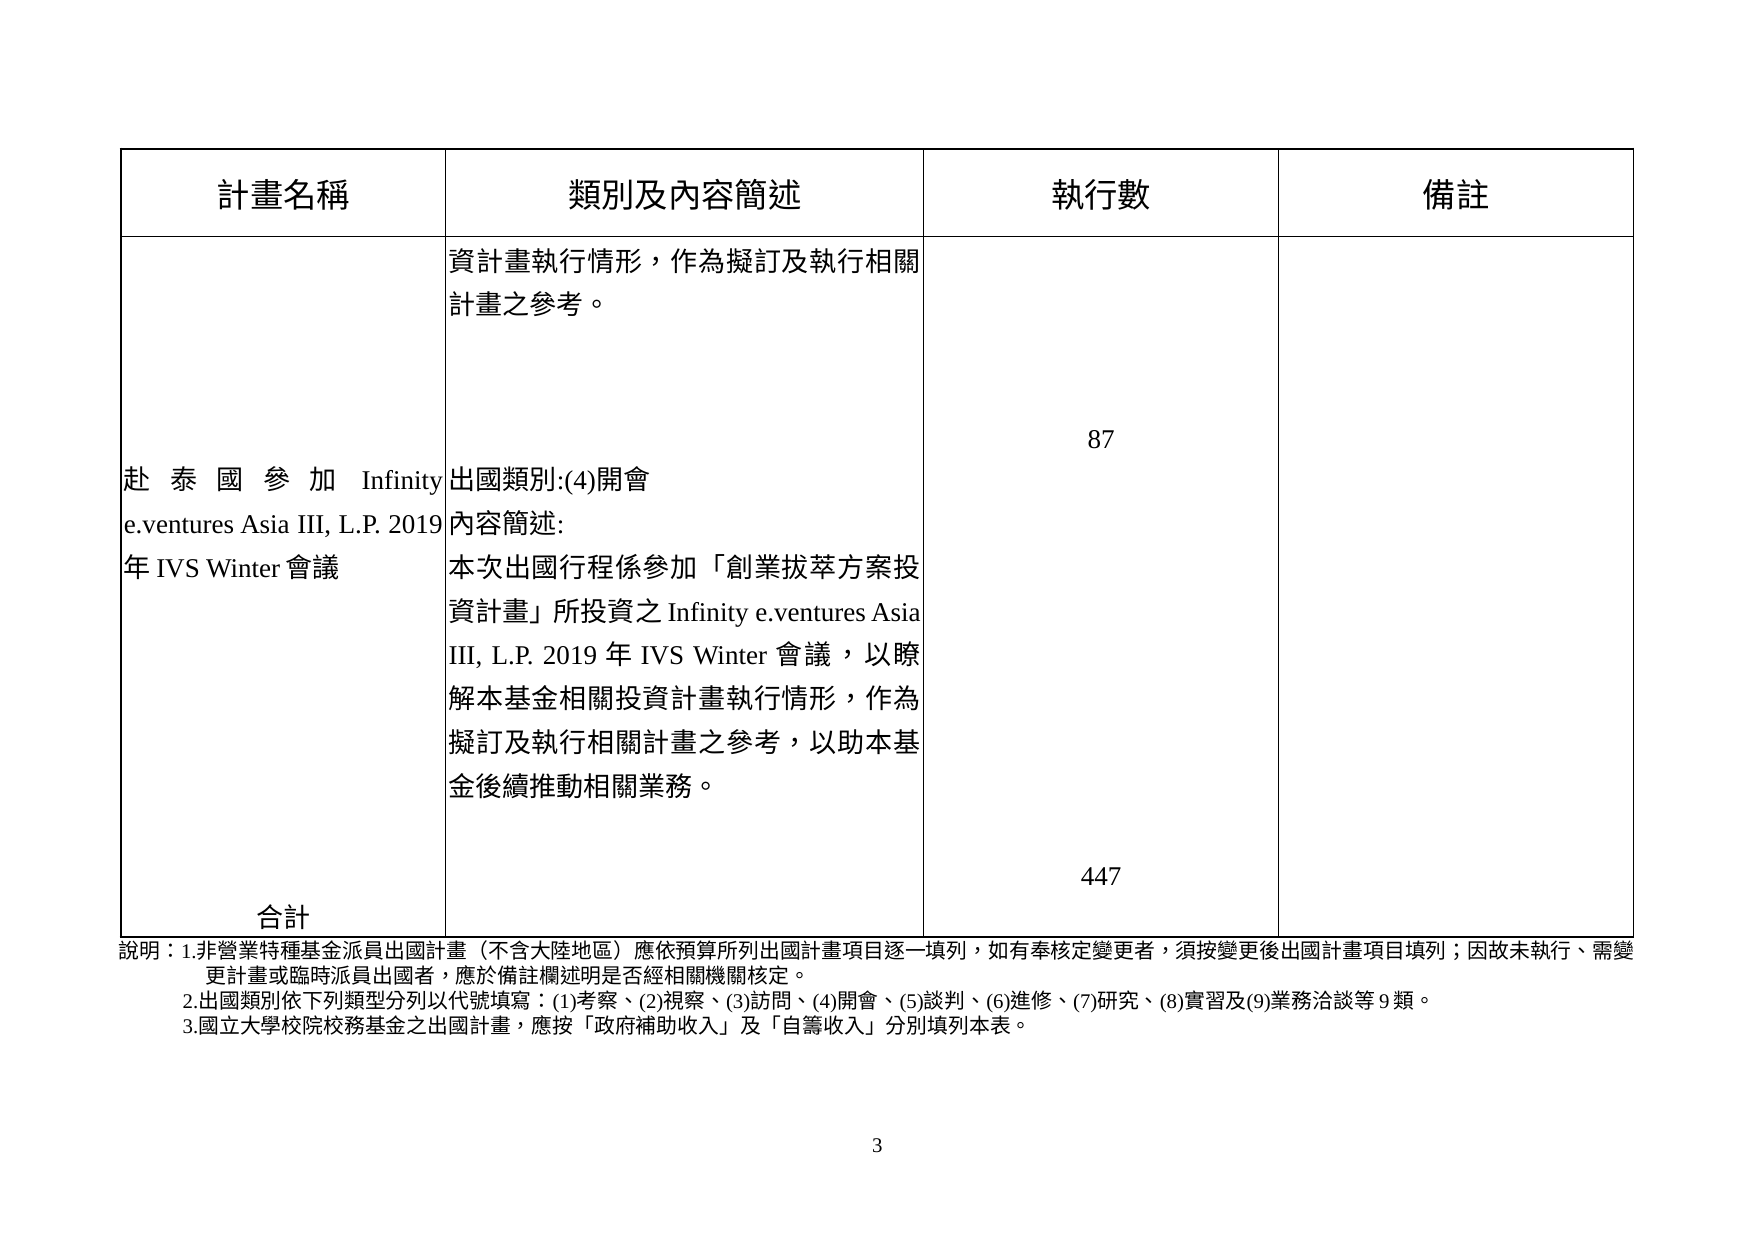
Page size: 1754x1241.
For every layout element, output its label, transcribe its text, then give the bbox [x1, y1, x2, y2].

table_cell [1279, 237, 1633, 936]
table_cell 資計畫執行情形，作為擬訂及執行相關計畫之參考。 出國類別:(4)開會 內容簡述: 本次出國行程係參加「創業拔萃方案投資計畫」所投資之Infinity e.ventures Asia III, L.P. 2019年IVS Winter會議，以瞭解本基金相關投資計畫執行情形，作為擬訂及執行相關計畫之參考，以助本基金後續推動相關業務。 [446, 237, 923, 936]
table_header 計畫名稱 [122, 150, 445, 236]
table_cell 赴泰國參加Infinity e.ventures Asia III, L.P. 2019年IVS Winter會議 合計 [122, 237, 445, 936]
table_header 類別及內容簡述 [446, 150, 923, 236]
text 說明：1.非營業特種基金派員出國計畫（不含大陸地區）應依預算所列出國計畫項目逐一填列，如有奉核定變更者，須按變更後出國計畫項目填列；因故未執行、需變更計畫或臨時派員出國者，應於備註欄述明是否經相關機關核定。 [118, 938, 1639, 988]
table_header 備註 [1279, 150, 1633, 236]
table_header 執行數 [924, 150, 1278, 236]
text 2.出國類別依下列類型分列以代號填寫：(1)考察、(2)視察、(3)訪問、(4)開會、(5)談判、(6)進修、(7)研究、(8)實習及(9)業務洽談等9類。 [182, 988, 1580, 1013]
table_cell 87 447 [924, 237, 1278, 936]
text 3.國立大學校院校務基金之出國計畫，應按「政府補助收入」及「自籌收入」分別填列本表。 [182, 1013, 1580, 1038]
